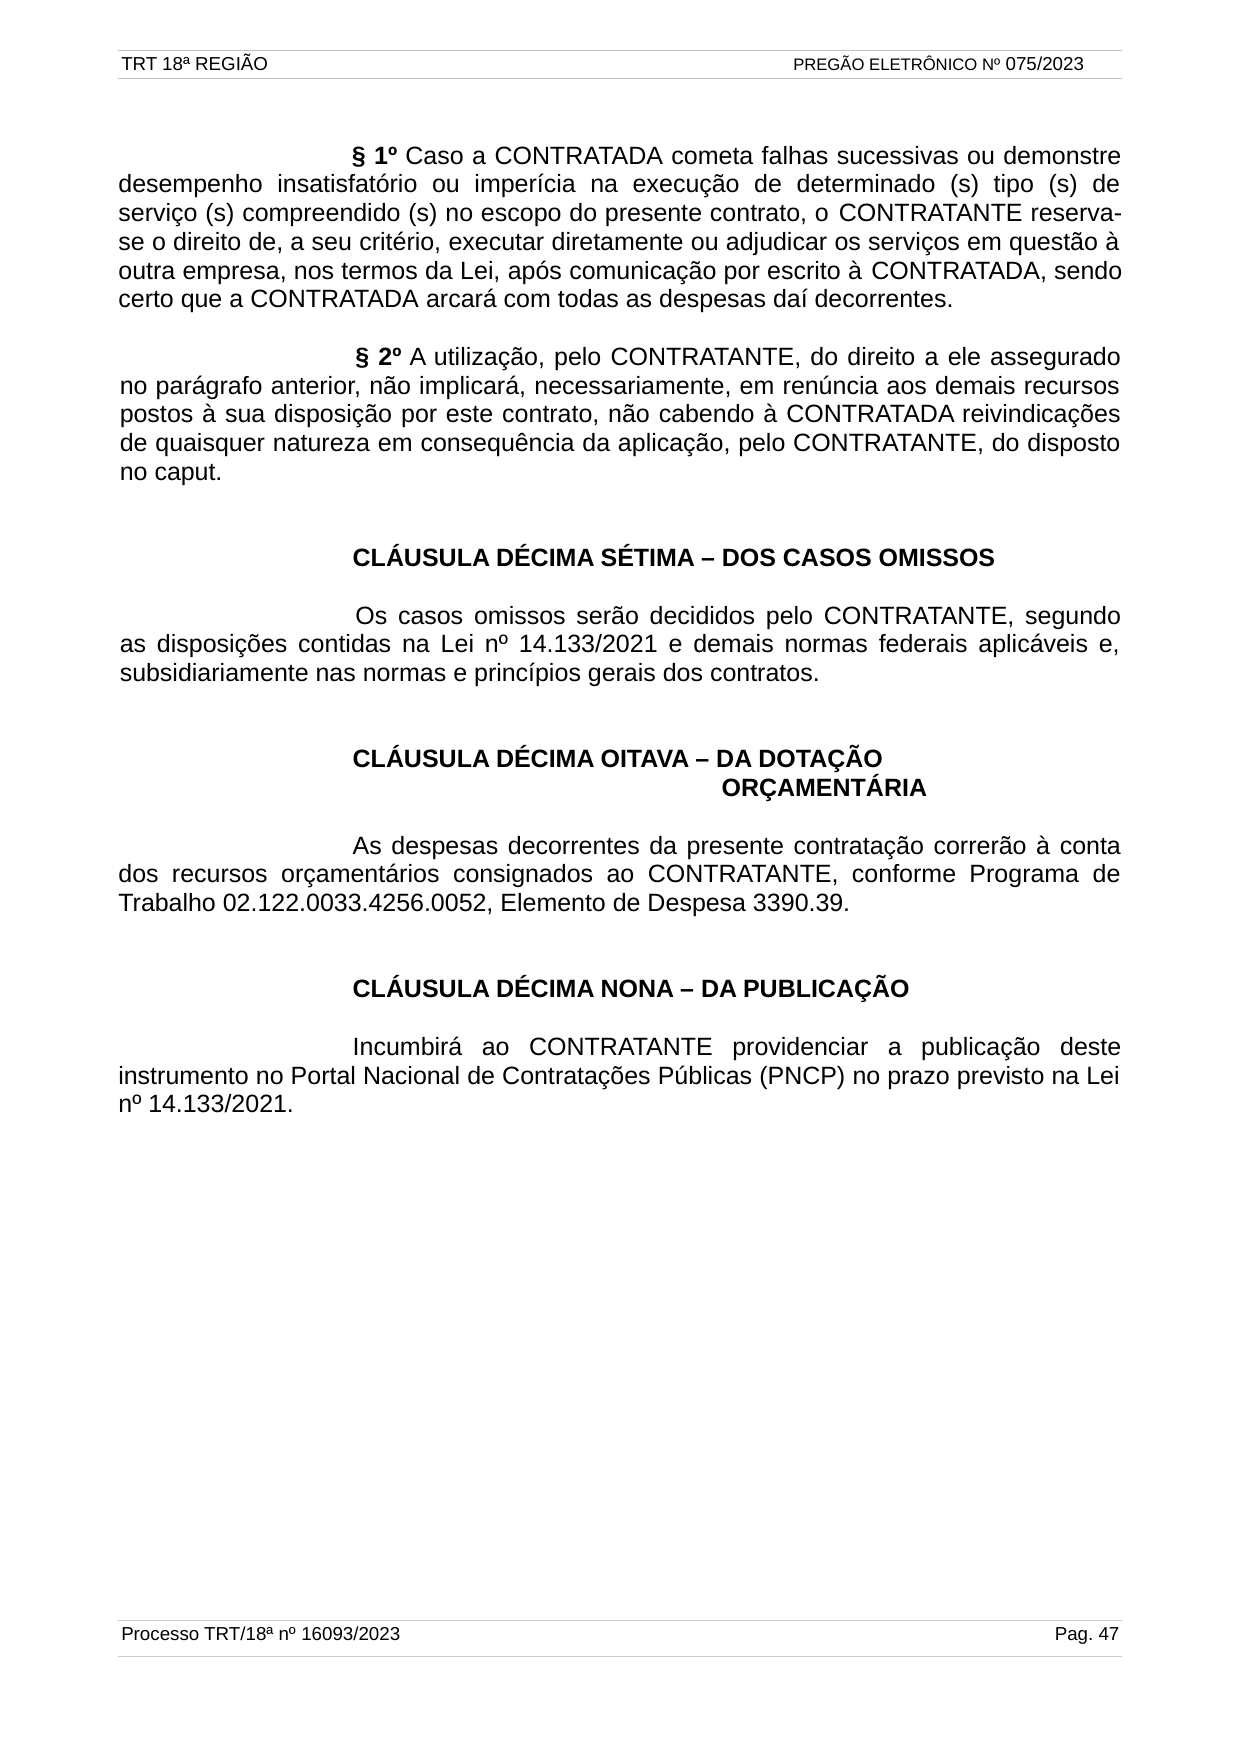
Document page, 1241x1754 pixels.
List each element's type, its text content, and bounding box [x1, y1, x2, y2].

text As despesas decorrentes da presente contratação correrão à conta dos recursos orçamentários consignados ao CONTRATANTE, conforme Programa de Trabalho 02.122.0033.4256.0052, Elemento de Despesa 3390.39. [118, 831, 1122, 917]
text § 1º Caso a CONTRATADA cometa falhas sucessivas ou demonstre desempenho insatisfatório ou imperícia na execução de determinado (s) tipo (s) de serviço (s) compreendido (s) no escopo do presente contrato, o CONTRATANTE reserva-se o direito de, a seu critério, executar diretamente ou adjudicar os serviços em questão à outra empresa, nos termos da Lei, após comunicação por escrito à CONTRATADA, sendo certo que a CONTRATADA arcará com todas as despesas daí decorrentes. [118, 141, 1122, 313]
text CLÁUSULA DÉCIMA SÉTIMA – DOS CASOS OMISSOS [118, 543, 1122, 572]
text Os casos omissos serão decididos pelo CONTRATANTE, segundo as disposições contidas na Lei nº 14.133/2021 e demais normas federais aplicáveis e, subsidiariamente nas normas e princípios gerais dos contratos. [119, 601, 1122, 687]
text CLÁUSULA DÉCIMA OITAVA – DA DOTAÇÃO [118, 744, 1122, 773]
text ORÇAMENTÁRIA [118, 773, 1122, 802]
text CLÁUSULA DÉCIMA NONA – DA PUBLICAÇÃO [118, 974, 1122, 1003]
text Incumbirá ao CONTRATANTE providenciar a publicação deste instrumento no Portal Nacional de Contratações Públicas (PNCP) no prazo previsto na Lei nº 14.133/2021. [118, 1032, 1122, 1118]
text § 2º A utilização, pelo CONTRATANTE, do direito a ele assegurado no parágrafo anterior, não implicará, necessariamente, em renúncia aos demais recursos postos à sua disposição por este contrato, não cabendo à CONTRATADA reivindicações de quaisquer natureza em consequência da aplicação, pelo CONTRATANTE, do disposto no caput. [119, 342, 1122, 486]
